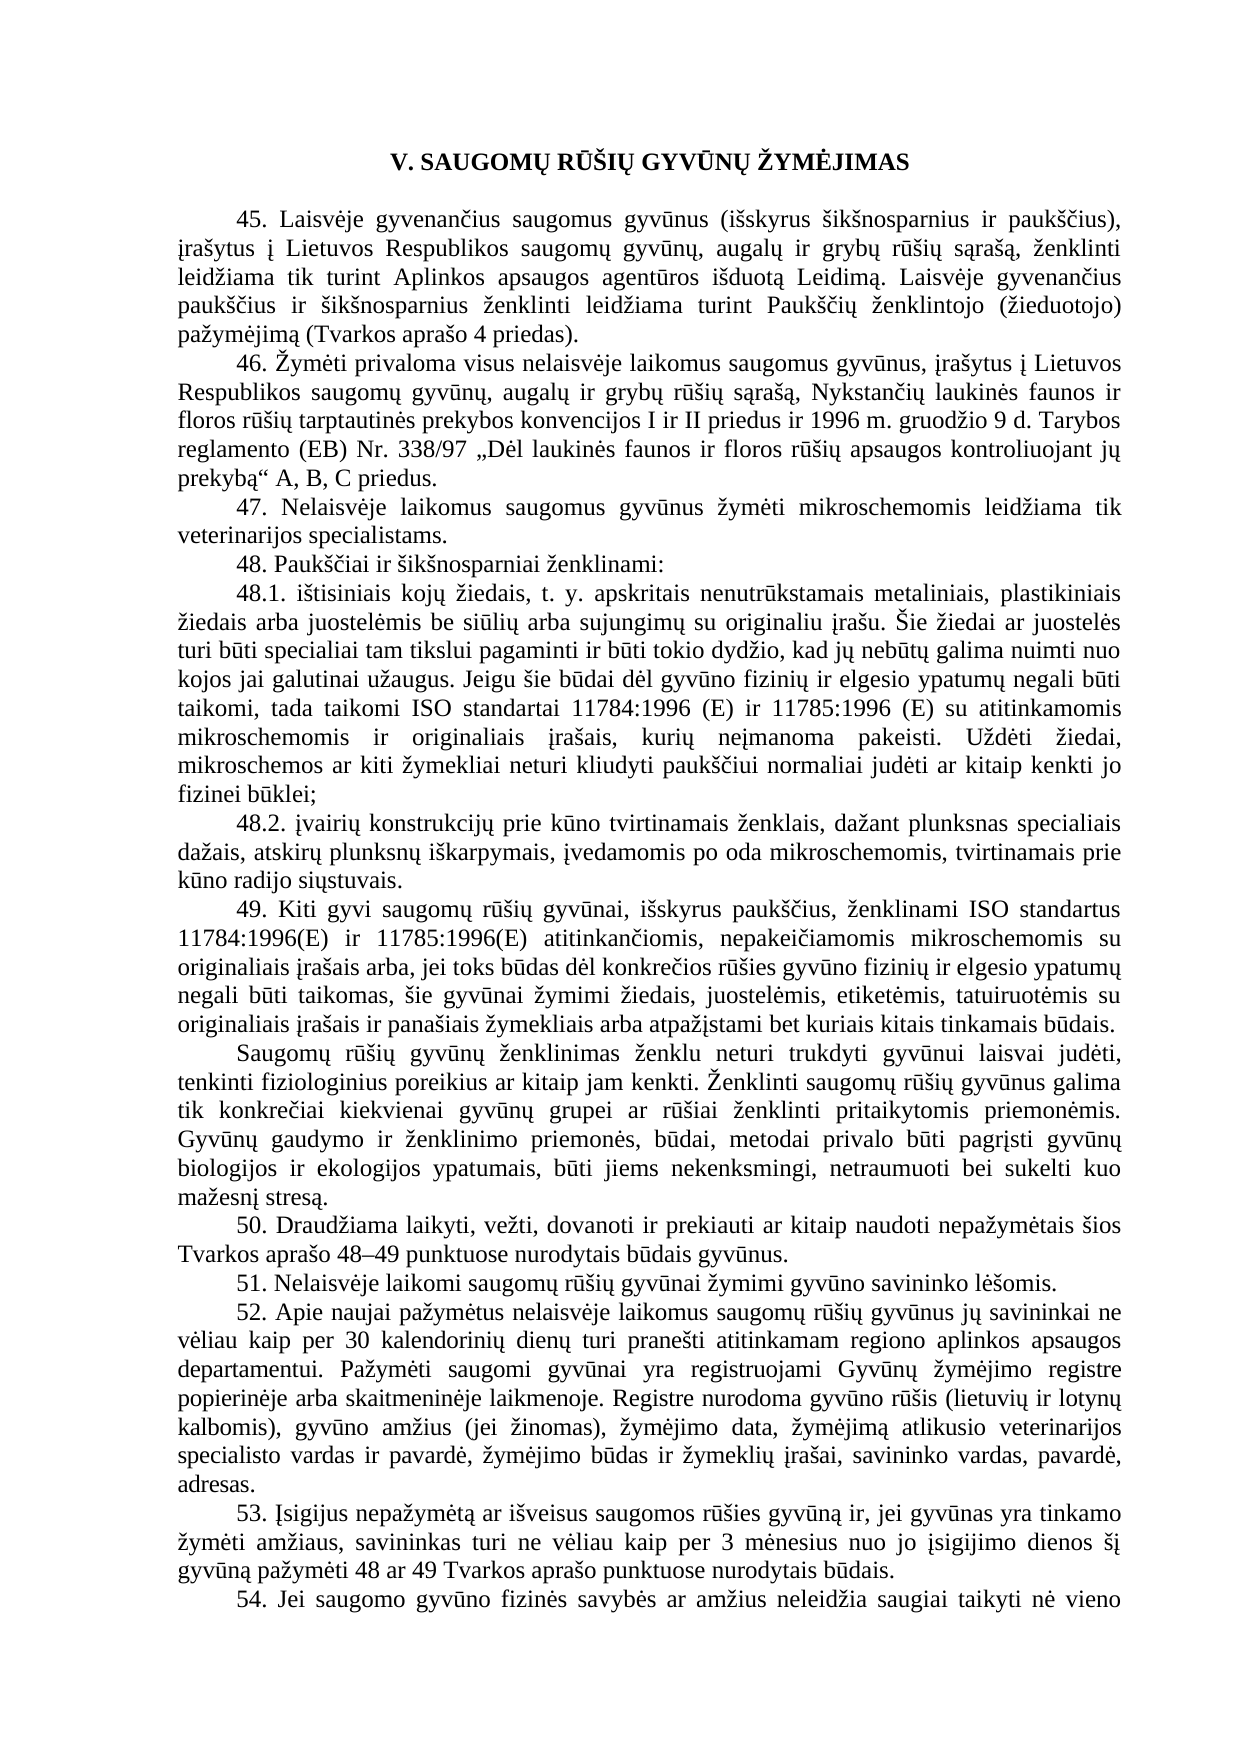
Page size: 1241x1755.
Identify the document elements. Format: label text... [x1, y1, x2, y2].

text 52. Apie naujai pažymėtus nelaisvėje laikomus saugomų rūšių gyvūnus jų savininkai ne vėliau kaip per 30 kalendorinių dienų turi pranešti atitinkamam regiono aplinkos apsaugos departamentui. Pažymėti saugomi gyvūnai yra registruojami Gyvūnų žymėjimo registre popierinėje arba skaitmeninėje laikmenoje. Registre nurodoma gyvūno rūšis (lietuvių ir lotynų kalbomis), gyvūno amžius (jei žinomas), žymėjimo data, žymėjimą atlikusio veterinarijos specialisto vardas ir pavardė, žymėjimo būdas ir žymeklių įrašai, savininko vardas, pavardė, adresas. [177, 1297, 1122, 1498]
text 47. Nelaisvėje laikomus saugomus gyvūnus žymėti mikroschemomis leidžiama tik veterinarijos specialistams. [177, 492, 1122, 549]
text 48.1. ištisiniais kojų žiedais, t. y. apskritais nenutrūkstamais metaliniais, plastikiniais žiedais arba juostelėmis be siūlių arba sujungimų su originaliu įrašu. Šie žiedai ar juostelės turi būti specialiai tam tikslui pagaminti ir būti tokio dydžio, kad jų nebūtų galima nuimti nuo kojos jai galutinai užaugus. Jeigu šie būdai dėl gyvūno fizinių ir elgesio ypatumų negali būti taikomi, tada taikomi ISO standartai 11784:1996 (E) ir 11785:1996 (E) su atitinkamomis mikroschemomis ir originaliais įrašais, kurių neįmanoma pakeisti. Uždėti žiedai, mikroschemos ar kiti žymekliai neturi kliudyti paukščiui normaliai judėti ar kitaip kenkti jo fizinei būklei; [177, 578, 1122, 808]
text 46. Žymėti privaloma visus nelaisvėje laikomus saugomus gyvūnus, įrašytus į Lietuvos Respublikos saugomų gyvūnų, augalų ir grybų rūšių sąrašą, Nykstančių laukinės faunos ir floros rūšių tarptautinės prekybos konvencijos I ir II priedus ir 1996 m. gruodžio 9 d. Tarybos reglamento (EB) Nr. 338/97 „Dėl laukinės faunos ir floros rūšių apsaugos kontroliuojant jų prekybą“ A, B, C priedus. [177, 348, 1122, 492]
text Saugomų rūšių gyvūnų ženklinimas ženklu neturi trukdyti gyvūnui laisvai judėti, tenkinti fiziologinius poreikius ar kitaip jam kenkti. Ženklinti saugomų rūšių gyvūnus galima tik konkrečiai kiekvienai gyvūnų grupei ar rūšiai ženklinti pritaikytomis priemonėmis. Gyvūnų gaudymo ir ženklinimo priemonės, būdai, metodai privalo būti pagrįsti gyvūnų biologijos ir ekologijos ypatumais, būti jiems nekenksmingi, netraumuoti bei sukelti kuo mažesnį stresą. [177, 1038, 1122, 1211]
text 53. Įsigijus nepažymėtą ar išveisus saugomos rūšies gyvūną ir, jei gyvūnas yra tinkamo žymėti amžiaus, savininkas turi ne vėliau kaip per 3 mėnesius nuo jo įsigijimo dienos šį gyvūną pažymėti 48 ar 49 Tvarkos aprašo punktuose nurodytais būdais. [177, 1498, 1122, 1584]
text 49. Kiti gyvi saugomų rūšių gyvūnai, išskyrus paukščius, ženklinami ISO standartus 11784:1996(E) ir 11785:1996(E) atitinkančiomis, nepakeičiamomis mikroschemomis su originaliais įrašais arba, jei toks būdas dėl konkrečios rūšies gyvūno fizinių ir elgesio ypatumų negali būti taikomas, šie gyvūnai žymimi žiedais, juostelėmis, etiketėmis, tatuiruotėmis su originaliais įrašais ir panašiais žymekliais arba atpažįstami bet kuriais kitais tinkamais būdais. [177, 894, 1122, 1038]
text 50. Draudžiama laikyti, vežti, dovanoti ir prekiauti ar kitaip naudoti nepažymėtais šios Tvarkos aprašo 48–49 punktuose nurodytais būdais gyvūnus. [177, 1211, 1122, 1268]
text 45. Laisvėje gyvenančius saugomus gyvūnus (išskyrus šikšnosparnius ir paukščius), įrašytus į Lietuvos Respublikos saugomų gyvūnų, augalų ir grybų rūšių sąrašą, ženklinti leidžiama tik turint Aplinkos apsaugos agentūros išduotą Leidimą. Laisvėje gyvenančius paukščius ir šikšnosparnius ženklinti leidžiama turint Paukščių ženklintojo (žieduotojo) pažymėjimą (Tvarkos aprašo 4 priedas). [177, 204, 1122, 348]
text 51. Nelaisvėje laikomi saugomų rūšių gyvūnai žymimi gyvūno savininko lėšomis. [177, 1268, 1122, 1297]
text 48.2. įvairių konstrukcijų prie kūno tvirtinamais ženklais, dažant plunksnas specialiais dažais, atskirų plunksnų iškarpymais, įvedamomis po oda mikroschemomis, tvirtinamais prie kūno radijo siųstuvais. [177, 808, 1122, 894]
text V. SAUGOMŲ RŪŠIŲ GYVŪNŲ ŽYMĖJIMAS [177, 147, 1122, 176]
text 54. Jei saugomo gyvūno fizinės savybės ar amžius neleidžia saugiai taikyti nė vieno [177, 1584, 1122, 1613]
text 48. Paukščiai ir šikšnosparniai ženklinami: [177, 549, 1122, 578]
